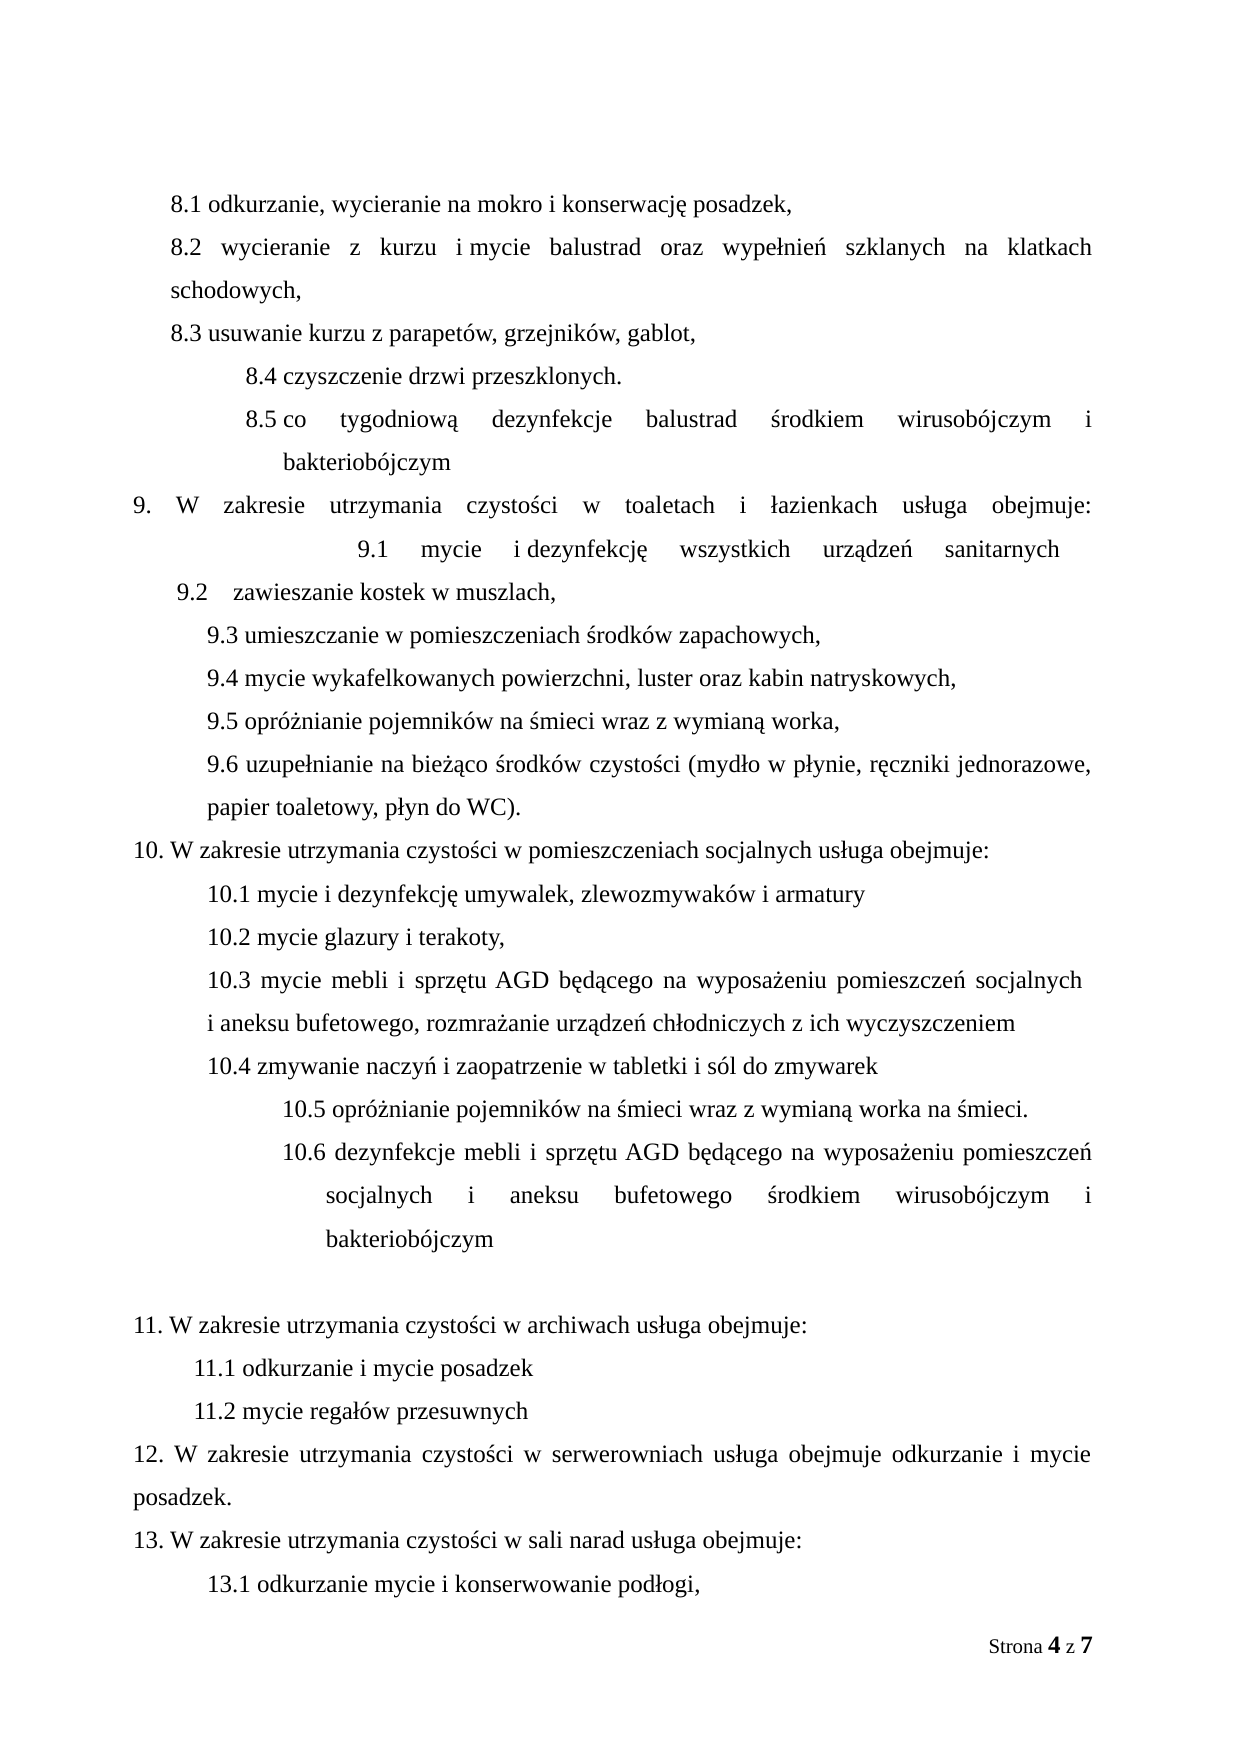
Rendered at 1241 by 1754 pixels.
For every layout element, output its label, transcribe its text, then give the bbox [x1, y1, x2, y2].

list czyszczenie drzwi przeszklonych. [245, 361, 1092, 390]
list 8.3 usuwanie kurzu z parapetów, grzejników, gablot, [170, 318, 1092, 347]
text 10. W zakresie utrzymania czystości w pomieszczeniach socjalnych usługa obejmuje: [133, 836, 1092, 864]
text 9.6 uzupełnianie na bieżąco środków czystości (mydło w płynie, ręczniki jednorazowe, papier toaletowy, płyn do WC). [207, 749, 1092, 821]
text 11. W zakresie utrzymania czystości w archiwach usługa obejmuje: [133, 1310, 1092, 1339]
text 13.1 odkurzanie mycie i konserwowanie podłogi, [133, 1569, 1092, 1597]
text 10.1 mycie i dezynfekcję umywalek, zlewozmywaków i armatury [133, 879, 1092, 907]
text 11.1 odkurzanie i mycie posadzek [133, 1353, 1092, 1382]
text 8.1 odkurzanie, wycieranie na mokro i konserwację posadzek, [170, 189, 1092, 217]
text 13. W zakresie utrzymania czystości w sali narad usługa obejmuje: [133, 1526, 1092, 1554]
text 10.3 mycie mebli i sprzętu AGD będącego na wyposażeniu pomieszczeń socjalnych i aneksu bufetowego, rozmrażanie urządzeń chłodniczych z ich wyczyszczeniem [207, 965, 1092, 1037]
list 8.2 wycieranie z kurzu i mycie balustrad oraz wypełnień szklanych na klatkach schodowych, [170, 232, 1092, 304]
text 9.5 opróżnianie pojemników na śmieci wraz z wymianą worka, [133, 706, 1092, 735]
list dezynfekcje mebli i sprzętu AGD będącego na wyposażeniu pomieszczeń socjalnych i aneksu bufetowego środkiem wirusobójczym i bakteriobójczym [282, 1137, 1092, 1252]
text 9. W zakresie utrzymania czystości w toaletach i łazienkach usługa obejmuje: 9.1 mycie i dezynfekcję wszystkich urządzeń sanitarnych 9.2 zawieszanie kostek w muszlach, [133, 491, 1092, 606]
text 11.2 mycie regałów przesuwnych [133, 1396, 1092, 1425]
list co tygodniową dezynfekcje balustrad środkiem wirusobójczym i bakteriobójczym [245, 404, 1092, 476]
text 10.2 mycie glazury i terakoty, [133, 922, 1092, 951]
text 10.4 zmywanie naczyń i zaopatrzenie w tabletki i sól do zmywarek [133, 1051, 1092, 1080]
text 9.3 umieszczanie w pomieszczeniach środków zapachowych, [133, 620, 1092, 649]
list opróżnianie pojemników na śmieci wraz z wymianą worka na śmieci. [282, 1094, 1092, 1123]
text 9.4 mycie wykafelkowanych powierzchni, luster oraz kabin natryskowych, [133, 663, 1092, 692]
text 12. W zakresie utrzymania czystości w serwerowniach usługa obejmuje odkurzanie i mycie posadzek. [133, 1439, 1092, 1511]
